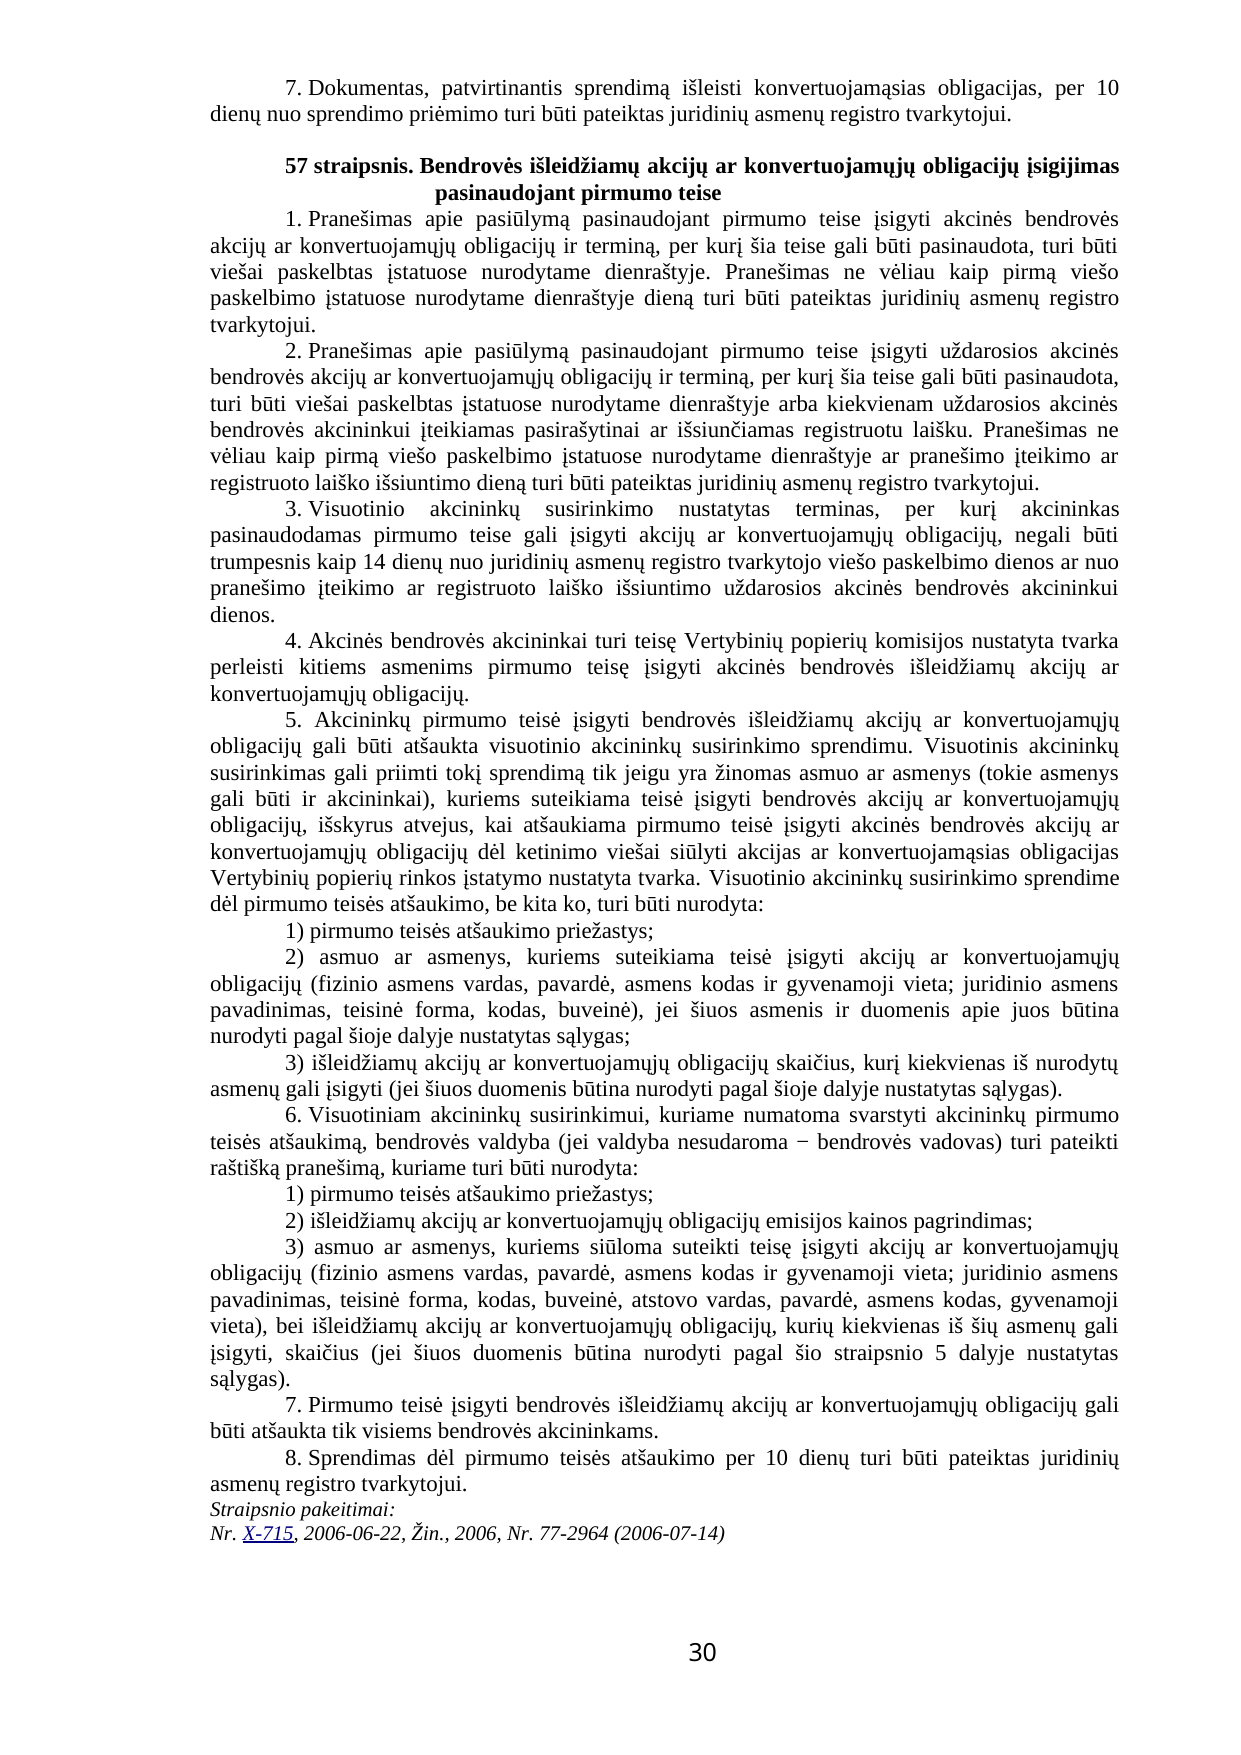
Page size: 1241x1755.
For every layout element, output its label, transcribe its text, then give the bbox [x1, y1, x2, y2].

text 3) išleidžiamų akcijų ar konvertuojamųjų obligacijų skaičius, kurį kiekvienas iš nurodytų asmenų gali įsigyti (jei šiuos duomenis būtina nurodyti pagal šioje dalyje nustatytas sąlygas). [210, 1049, 1120, 1101]
text 2) asmuo ar asmenys, kuriems suteikiama teisė įsigyti akcijų ar konvertuojamųjų obligacijų (fizinio asmens vardas, pavardė, asmens kodas ir gyvenamoji vieta; juridinio asmens pavadinimas, teisinė forma, kodas, buveinė), jei šiuos asmenis ir duomenis apie juos būtina nurodyti pagal šioje dalyje nustatytas sąlygas; [210, 943, 1120, 1049]
text 1) pirmumo teisės atšaukimo priežastys; [210, 917, 1120, 943]
text 57 straipsnis. Bendrovės išleidžiamų akcijų ar konvertuojamųjų obligacijų įsigijimas pasinaudojant pirmumo teise [285, 153, 1120, 205]
text 8. Sprendimas dėl pirmumo teisės atšaukimo per 10 dienų turi būti pateiktas juridinių asmenų registro tvarkytojui. [210, 1444, 1120, 1497]
text 1. Pranešimas apie pasiūlymą pasinaudojant pirmumo teise įsigyti akcinės bendrovės akcijų ar konvertuojamųjų obligacijų ir terminą, per kurį šia teise gali būti pasinaudota, turi būti viešai paskelbtas įstatuose nurodytame dienraštyje. Pranešimas ne vėliau kaip pirmą viešo paskelbimo įstatuose nurodytame dienraštyje dieną turi būti pateiktas juridinių asmenų registro tvarkytojui. [210, 205, 1120, 337]
text 3) asmuo ar asmenys, kuriems siūloma suteikti teisę įsigyti akcijų ar konvertuojamųjų obligacijų (fizinio asmens vardas, pavardė, asmens kodas ir gyvenamoji vieta; juridinio asmens pavadinimas, teisinė forma, kodas, buveinė, atstovo vardas, pavardė, asmens kodas, gyvenamoji vieta), bei išleidžiamų akcijų ar konvertuojamųjų obligacijų, kurių kiekvienas iš šių asmenų gali įsigyti, skaičius (jei šiuos duomenis būtina nurodyti pagal šio straipsnio 5 dalyje nustatytas sąlygas). [210, 1233, 1120, 1391]
text 4. Akcinės bendrovės akcininkai turi teisę Vertybinių popierių komisijos nustatyta tvarka perleisti kitiems asmenims pirmumo teisę įsigyti akcinės bendrovės išleidžiamų akcijų ar konvertuojamųjų obligacijų. [210, 627, 1120, 706]
text 3. Visuotinio akcininkų susirinkimo nustatytas terminas, per kurį akcininkas pasinaudodamas pirmumo teise gali įsigyti akcijų ar konvertuojamųjų obligacijų, negali būti trumpesnis kaip 14 dienų nuo juridinių asmenų registro tvarkytojo viešo paskelbimo dienos ar nuo pranešimo įteikimo ar registruoto laiško išsiuntimo uždarosios akcinės bendrovės akcininkui dienos. [210, 495, 1120, 627]
text 5. Akcininkų pirmumo teisė įsigyti bendrovės išleidžiamų akcijų ar konvertuojamųjų obligacijų gali būti atšaukta visuotinio akcininkų susirinkimo sprendimu. Visuotinis akcininkų susirinkimas gali priimti tokį sprendimą tik jeigu yra žinomas asmuo ar asmenys (tokie asmenys gali būti ir akcininkai), kuriems suteikiama teisė įsigyti bendrovės akcijų ar konvertuojamųjų obligacijų, išskyrus atvejus, kai atšaukiama pirmumo teisė įsigyti akcinės bendrovės akcijų ar konvertuojamųjų obligacijų dėl ketinimo viešai siūlyti akcijas ar konvertuojamąsias obligacijas Vertybinių popierių rinkos įstatymo nustatyta tvarka. Visuotinio akcininkų susirinkimo sprendime dėl pirmumo teisės atšaukimo, be kita ko, turi būti nurodyta: [210, 706, 1120, 917]
text Nr. X-715, 2006-06-22, Žin., 2006, Nr. 77-2964 (2006-07-14) [210, 1521, 1120, 1545]
text 1) pirmumo teisės atšaukimo priežastys; [210, 1180, 1120, 1207]
text 2. Pranešimas apie pasiūlymą pasinaudojant pirmumo teise įsigyti uždarosios akcinės bendrovės akcijų ar konvertuojamųjų obligacijų ir terminą, per kurį šia teise gali būti pasinaudota, turi būti viešai paskelbtas įstatuose nurodytame dienraštyje arba kiekvienam uždarosios akcinės bendrovės akcininkui įteikiamas pasirašytinai ar išsiunčiamas registruotu laišku. Pranešimas ne vėliau kaip pirmą viešo paskelbimo įstatuose nurodytame dienraštyje ar pranešimo įteikimo ar registruoto laiško išsiuntimo dieną turi būti pateiktas juridinių asmenų registro tvarkytojui. [210, 337, 1120, 495]
text Straipsnio pakeitimai: [210, 1497, 1120, 1521]
text 2) išleidžiamų akcijų ar konvertuojamųjų obligacijų emisijos kainos pagrindimas; [210, 1207, 1120, 1233]
text 6. Visuotiniam akcininkų susirinkimui, kuriame numatoma svarstyti akcininkų pirmumo teisės atšaukimą, bendrovės valdyba (jei valdyba nesudaroma − bendrovės vadovas) turi pateikti raštišką pranešimą, kuriame turi būti nurodyta: [210, 1101, 1120, 1180]
text 7. Pirmumo teisė įsigyti bendrovės išleidžiamų akcijų ar konvertuojamųjų obligacijų gali būti atšaukta tik visiems bendrovės akcininkams. [210, 1391, 1120, 1444]
text 7. Dokumentas, patvirtinantis sprendimą išleisti konvertuojamąsias obligacijas, per 10 dienų nuo sprendimo priėmimo turi būti pateiktas juridinių asmenų registro tvarkytojui. [210, 73, 1120, 126]
